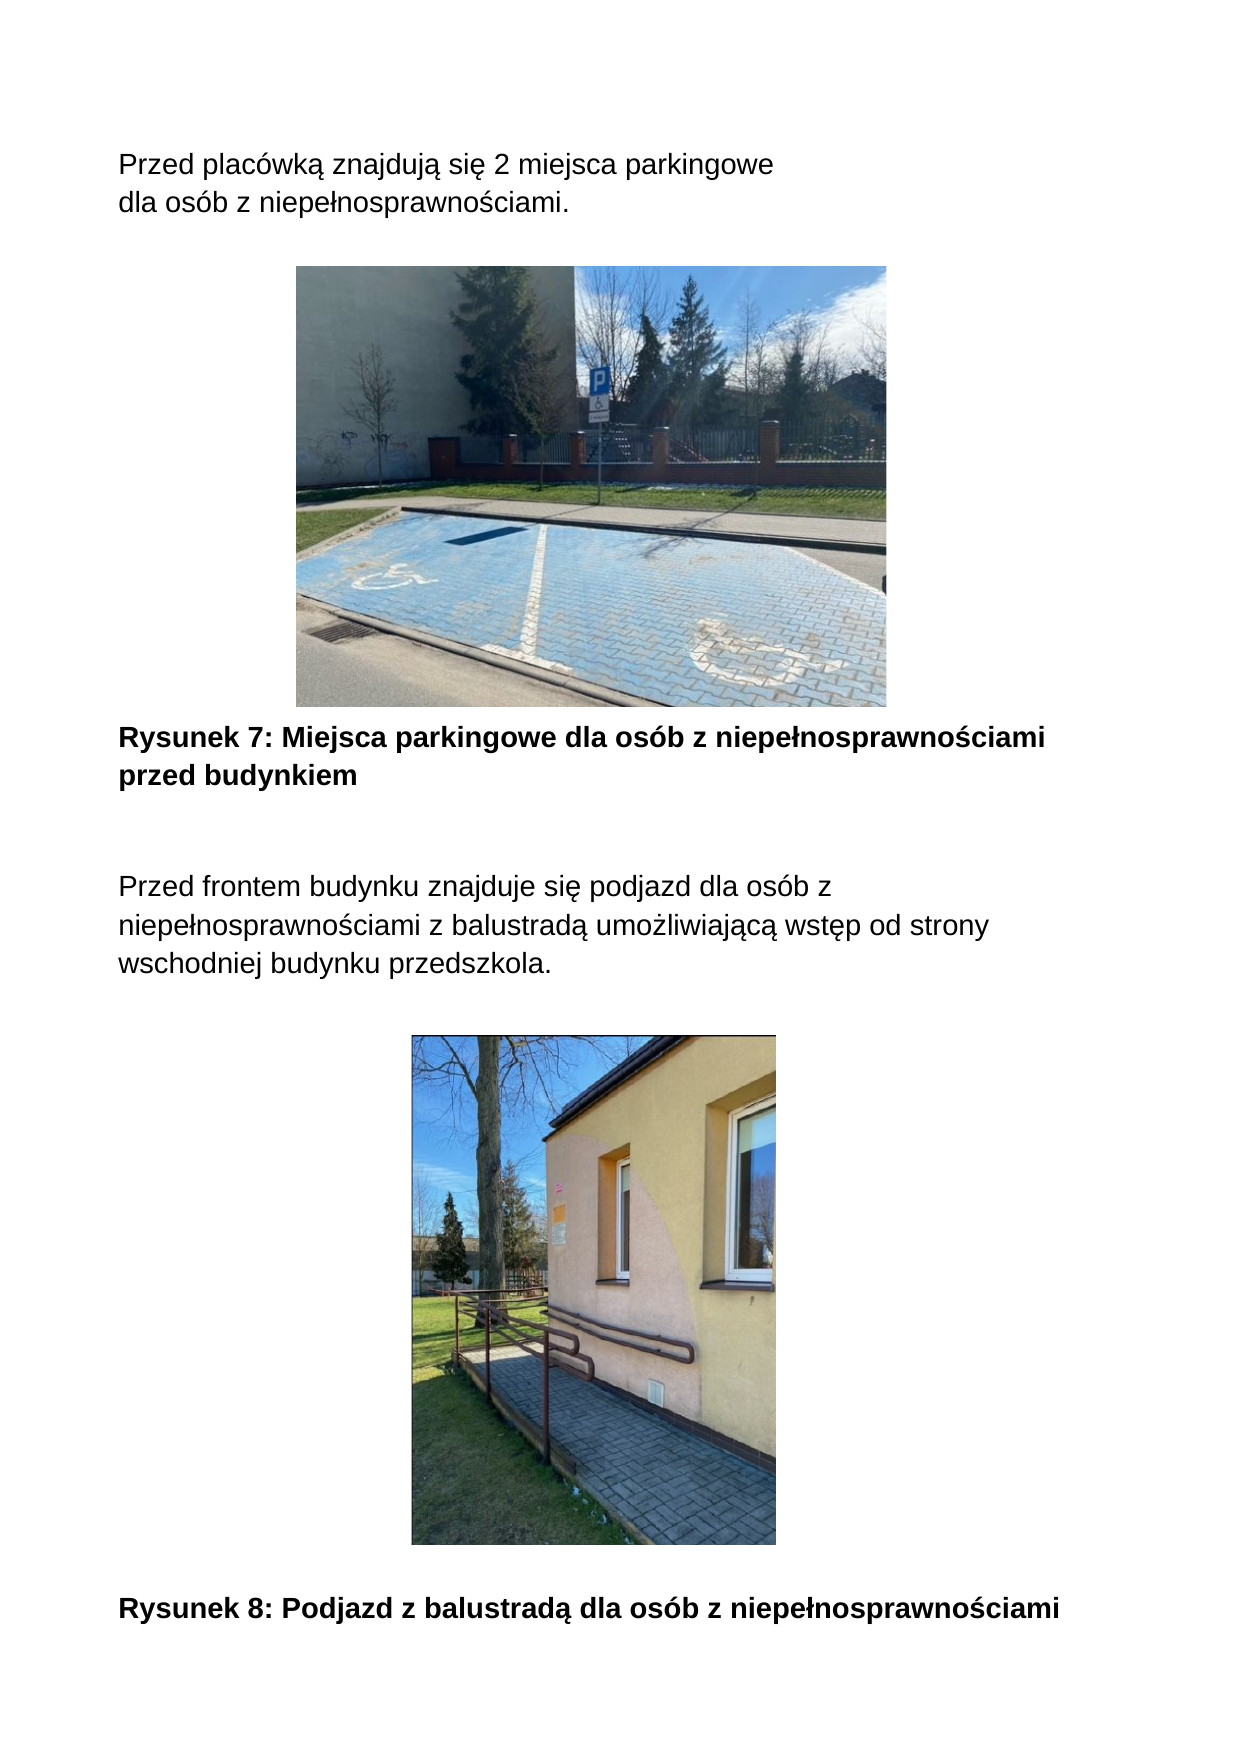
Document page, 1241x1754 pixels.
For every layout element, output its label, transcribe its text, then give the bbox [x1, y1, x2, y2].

text dla osób z niepełnosprawnościami. [118, 185, 1122, 219]
text Przed placówką znajdują się 2 miejsca parkingowe [118, 147, 1122, 180]
text Przed frontem budynku znajduje się podjazd dla osób z niepełnosprawnościami z balustradą umożliwiającą wstęp od strony wschodniej budynku przedszkola. [118, 869, 1122, 979]
picture [296, 266, 887, 707]
text Rysunek 7: Miejsca parkingowe dla osób z niepełnosprawnościami przed budynkiem [118, 720, 1122, 792]
text Rysunek 8: Podjazd z balustradą dla osób z niepełnosprawnościami [118, 1591, 1122, 1624]
picture [411, 1035, 776, 1545]
